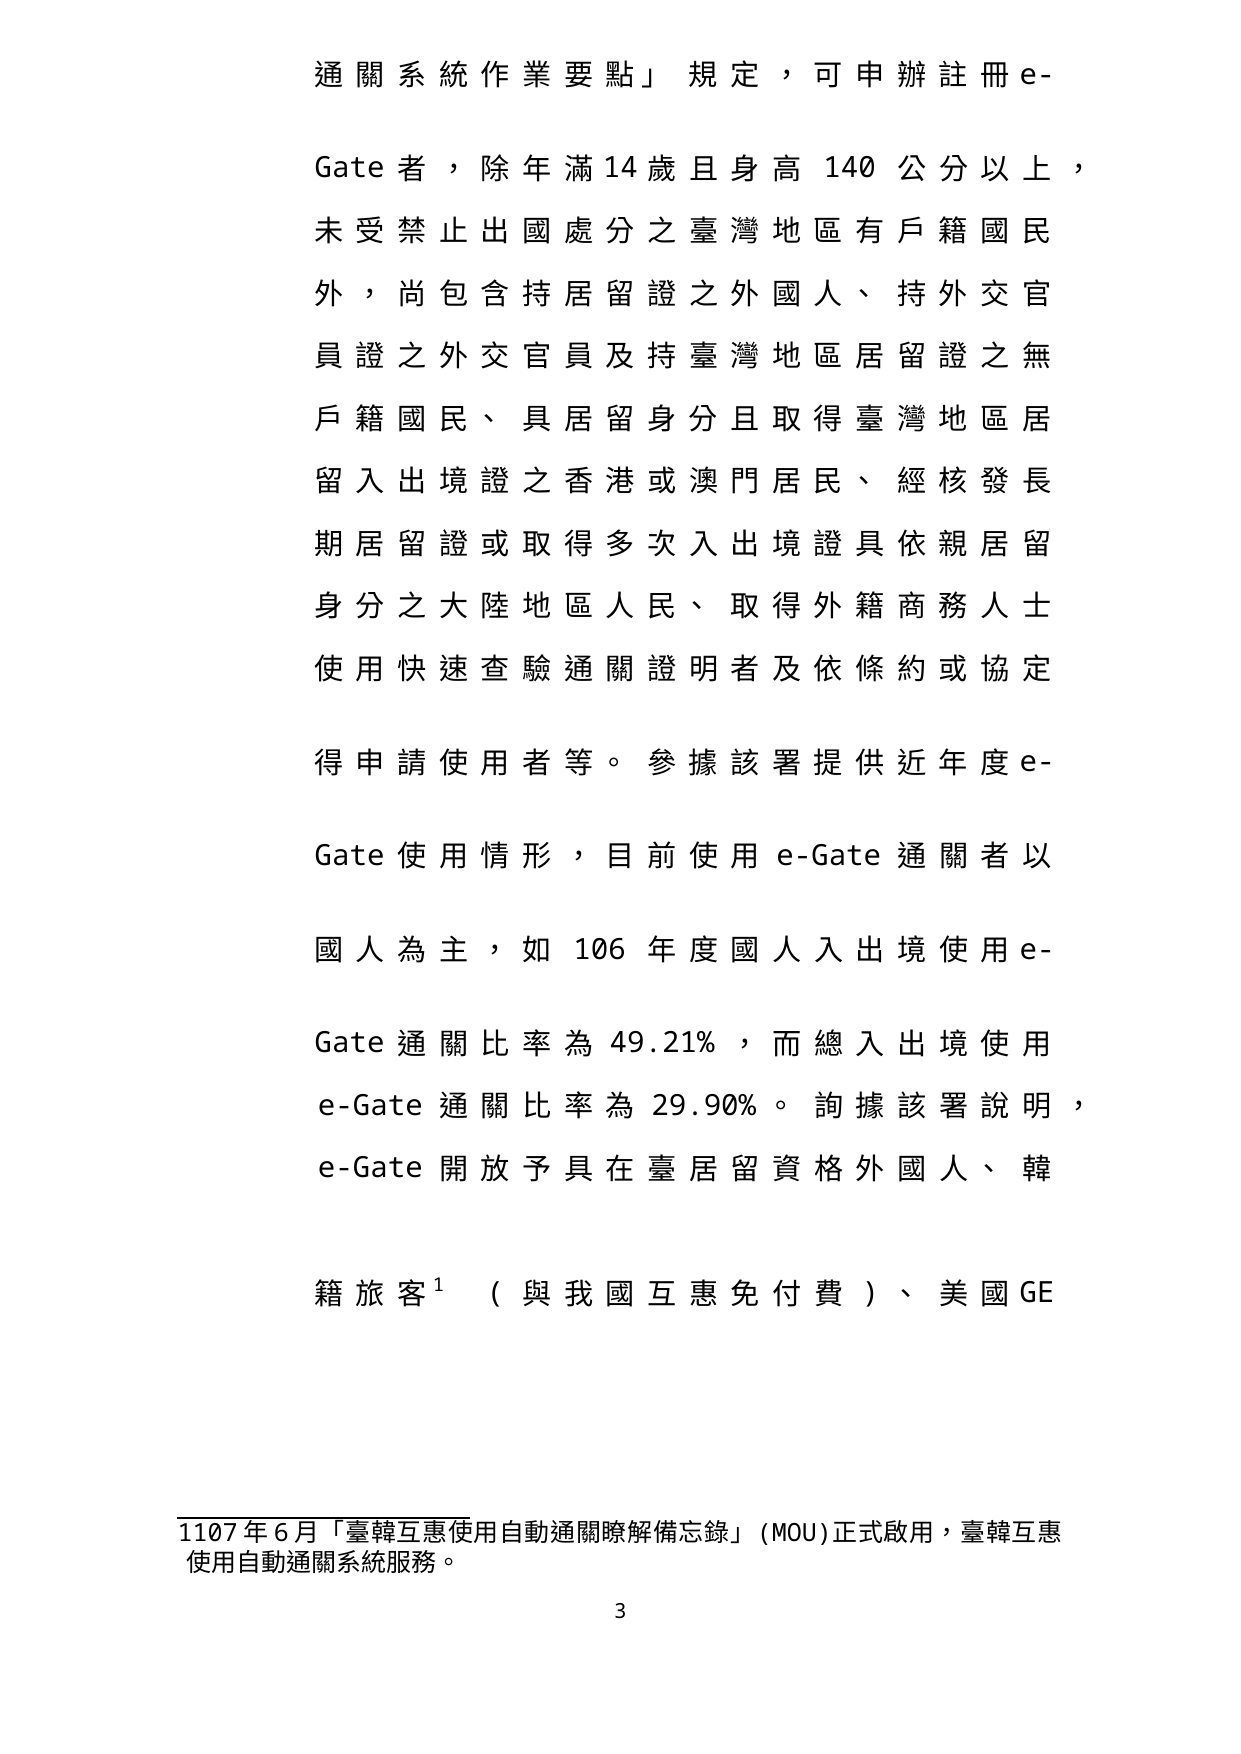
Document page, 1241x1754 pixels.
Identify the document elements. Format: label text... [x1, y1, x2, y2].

text 107年6月「臺韓互惠使用自動通關瞭解備忘錄」(MOU)正式啟用，臺韓互惠使用自動通關系統服務。 [177, 1518, 1063, 1577]
text 依據「申請及使用入出國證照查驗自動通關系統作業要點」規定，可申辦註冊e-Gate者，除年滿14歲且身高140公分以上，未受禁止出國處分之臺灣地區有戶籍國民外，尚包含持居留證之外國人、持外交官員證之外交官員及持臺灣地區居留證之無戶籍國民、具居留身分且取得臺灣地區居留入出境證之香港或澳門居民、經核發長期居留證或取得多次入出境證具依親居留身分之大陸地區人民、取得外籍商務人士使用快速查驗通關證明者及依條約或協定得申請使用者等。參據該署提供近年度e-Gate使用情形，目前使用e-Gate通關者以國人為主，如106年度國人入出境使用e-Gate通關比率為49.21%，而總入出境使用e-Gate通關比率為29.90%。詢據該署說明，e-Gate開放予具在臺居留資格外國人、韓籍旅客(與我國互惠免付費)、美國GE會員(付費100美金)與澳洲籍旅客(與我國互惠免付費)使用，外國旅客如單次入出境者多未申請註冊使用。鑒於國內機場與港口設置e-Gate已漸普遍，惟近年機場與港口查驗人力之負擔仍重，e-Gate通關使用比率容有再提升空間，尤可推廣國人入出境之普及使用，另允宜充分運用與他國之互惠使用自動查驗通關機制，提高外國人入出境通關使用比率，俾有效發揮e-Gate提高通關作業效率並節省國境查驗人力負擔之效益。 [271, 0, 1058, 1312]
